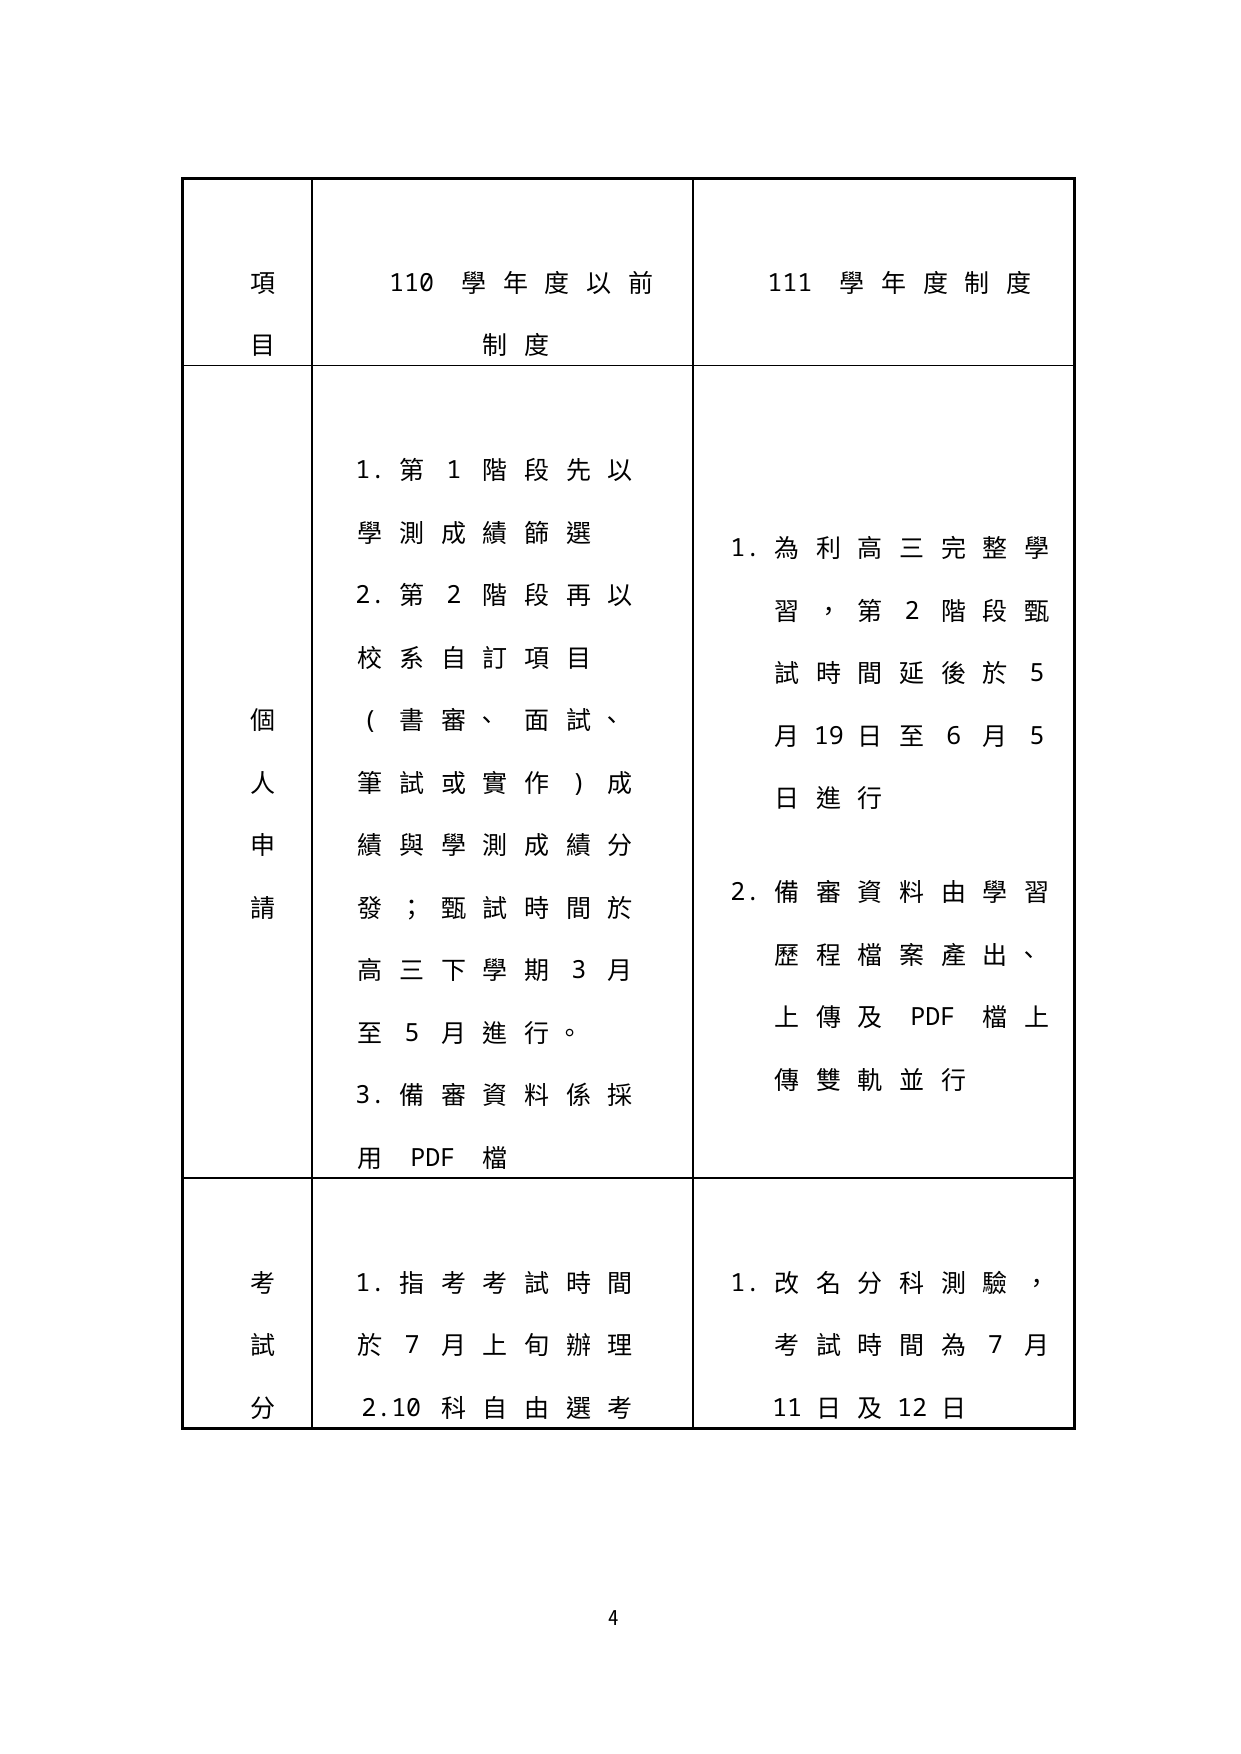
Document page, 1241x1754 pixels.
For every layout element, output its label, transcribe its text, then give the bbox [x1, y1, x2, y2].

table_header 110學年度以前制度 [313, 180, 692, 365]
table_header 項目 [184, 180, 311, 365]
table_cell 個人申請 [184, 366, 311, 1177]
table_header 111學年度制度 [694, 180, 1073, 365]
table_cell 考試分 [184, 1179, 311, 1427]
table_cell 1.指考考試時間於7月上旬辦理 2.10科自由選考 [313, 1179, 692, 1427]
table_cell 1.改名分科測驗，考試時間為7月11日及12日 [694, 1179, 1073, 1427]
table_cell 1.第1階段先以學測成績篩選 2.第2階段再以校系自訂項目(書審、面試、筆試或實作)成績與學測成績分發；甄試時間於高三下學期3月至5月進行。 3.備審資料係採用PDF檔 [313, 366, 692, 1177]
table_cell 1.為利高三完整學習，第2階段甄試時間延後於5月19日至6月5日進行 2.備審資料由學習歷程檔案產出、上傳及PDF檔上傳雙軌並行 [694, 366, 1073, 1177]
